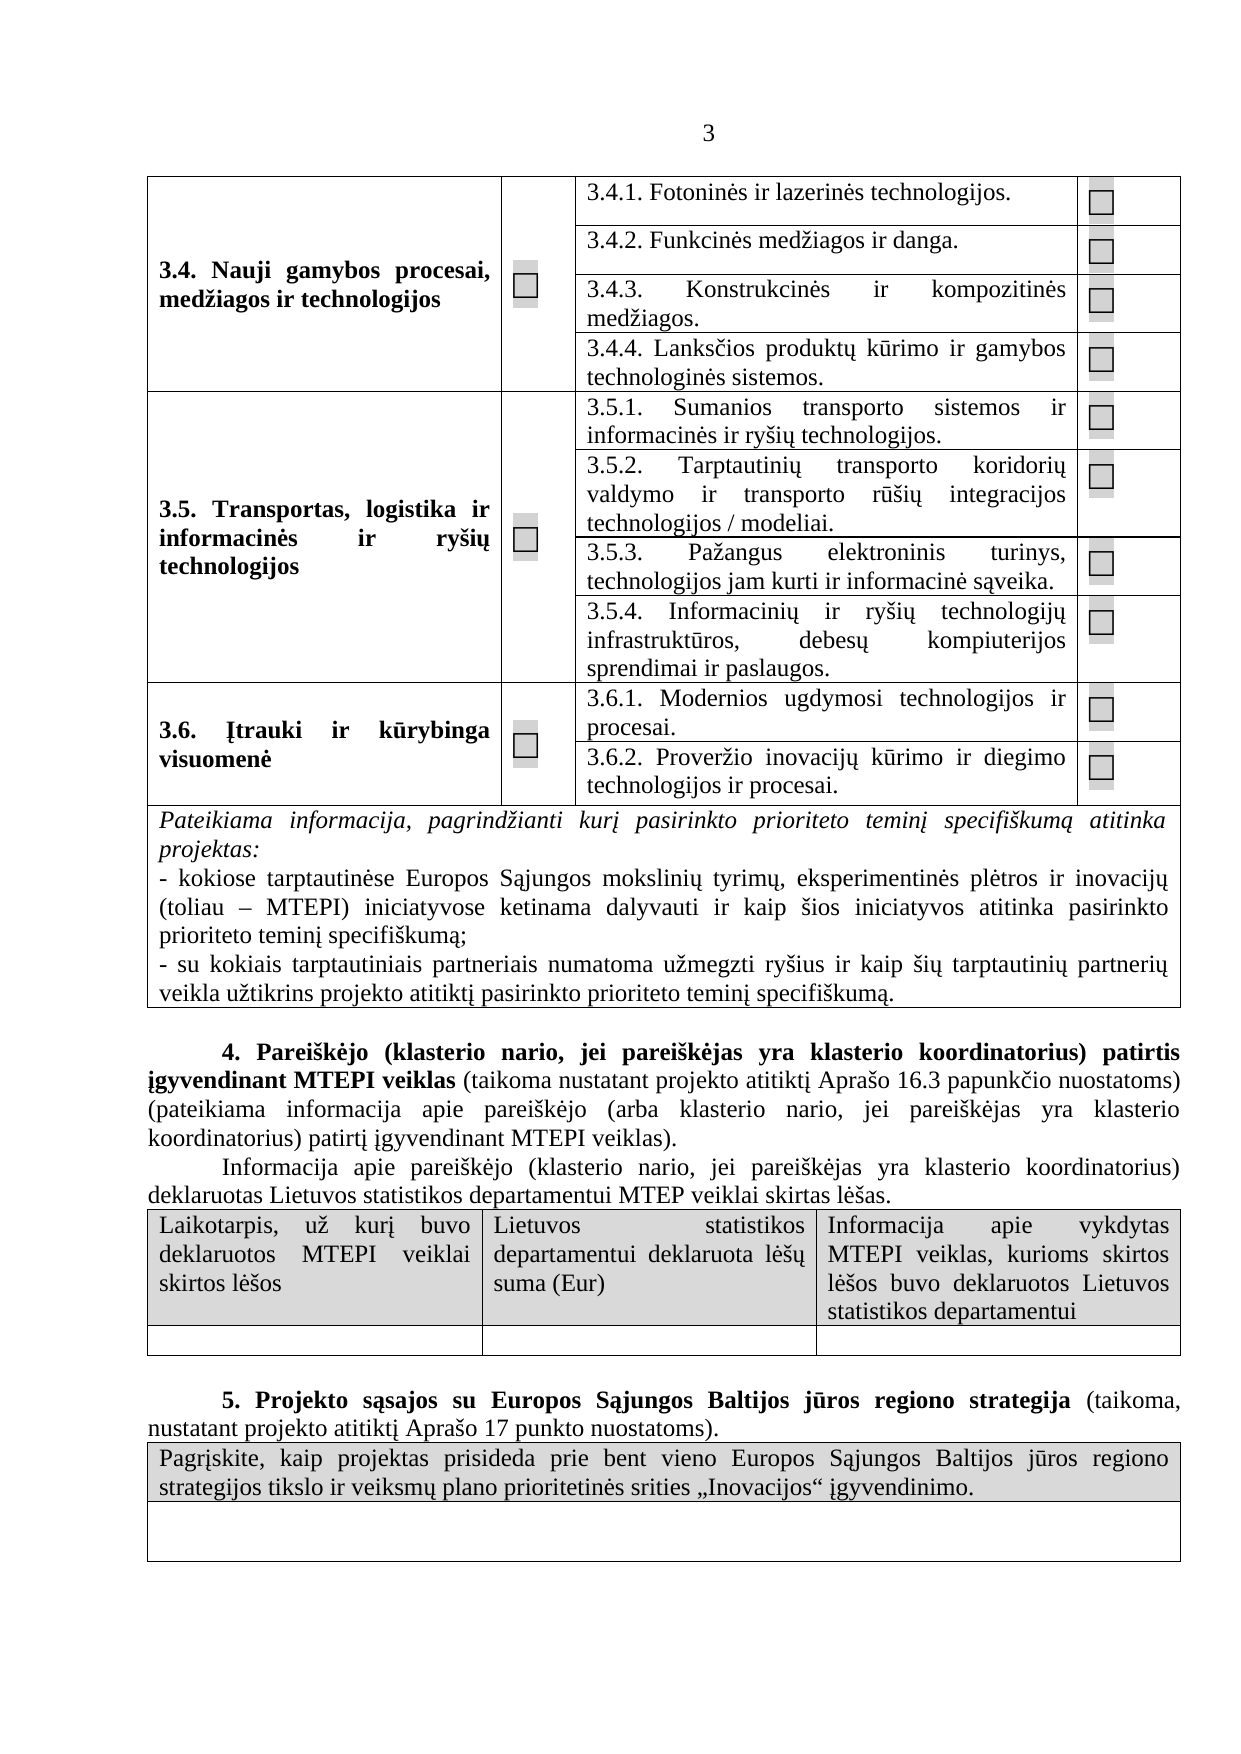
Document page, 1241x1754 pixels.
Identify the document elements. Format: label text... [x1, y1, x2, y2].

table_cell [148, 1502, 1180, 1561]
table_cell □ [1078, 683, 1180, 741]
table_cell Pateikiama informacija, pagrindžianti kurį pasirinkto prioriteto teminį specifiškumą atitinka projektas: - kokiose tarptautinėse Europos Sąjungos mokslinių tyrimų, eksperimentinės plėtros ir inovacijų (toliau – MTEPI) iniciatyvose ketinama dalyvauti ir kaip šios iniciatyvos atitinka pasirinkto prioriteto teminį specifiškumą; - su kokiais tarptautiniais partneriais numatoma užmegzti ryšius ir kaip šių tarptautinių partnerių veikla užtikrins projekto atitiktį pasirinkto prioriteto teminį specifiškumą. [148, 806, 1180, 1007]
table_cell 3.5. Transportas, logistika ir informacinės ir ryšių technologijos [148, 392, 501, 682]
table_cell 3.4.1. Fotoninės ir lazerinės technologijos. [576, 177, 1077, 224]
table_cell □ [1078, 392, 1180, 449]
table_cell 3.4.2. Funkcinės medžiagos ir danga. [576, 226, 1077, 273]
text 5. Projekto sąsajos su Europos Sąjungos Baltijos jūros regiono strategija (taikoma, nustatant projekto atitiktį Aprašo 17 punkto nuostatoms). [148, 1385, 1181, 1442]
table_cell □ [1078, 596, 1180, 682]
table_cell 3.6. Įtrauki ir kūrybinga visuomenė [148, 683, 501, 804]
table_cell □ [1078, 333, 1180, 391]
table_cell 3.4.4. Lanksčios produktų kūrimo ir gamybos technologinės sistemos. [576, 333, 1077, 391]
table_cell 3.5.1. Sumanios transporto sistemos ir informacinės ir ryšių technologijos. [576, 392, 1077, 449]
table_cell 3.5.4. Informacinių ir ryšių technologijų infrastruktūros, debesų kompiuterijos sprendimai ir paslaugos. [576, 596, 1077, 682]
table_cell □ [1078, 538, 1180, 595]
table_header Lietuvos statistikos departamentui deklaruota lėšų suma (Eur) [483, 1210, 816, 1325]
table_cell 3.5.3. Pažangus elektroninis turinys, technologijos jam kurti ir informacinė sąveika. [576, 538, 1077, 595]
table_cell 3.4.3. Konstrukcinės ir kompozitinės medžiagos. [576, 275, 1077, 332]
table_cell □ [1078, 226, 1180, 273]
text Informacija apie pareiškėjo (klasterio nario, jei pareiškėjas yra klasterio koordinatorius) deklaruotas Lietuvos statistikos departamentui MTEP veiklai skirtas lėšas. [148, 1152, 1181, 1209]
table_cell [148, 1326, 482, 1355]
table_cell □ [1078, 450, 1180, 536]
table_cell 3.5.2. Tarptautinių transporto koridorių valdymo ir transporto rūšių integracijos technologijos / modeliai. [576, 450, 1077, 536]
table_cell □ [1078, 177, 1180, 224]
table_cell □ [1078, 742, 1180, 804]
table_cell □ [1078, 275, 1180, 332]
table_header Laikotarpis, už kurį buvo deklaruotos MTEPI veiklai skirtos lėšos [148, 1210, 482, 1325]
table_cell □ [502, 392, 575, 682]
table_cell [483, 1326, 816, 1355]
table_header Pagrįskite, kaip projektas prisideda prie bent vieno Europos Sąjungos Baltijos jūros regiono strategijos tikslo ir veiksmų plano prioritetinės srities „Inovacijos“ įgyvendinimo. [148, 1443, 1180, 1501]
table_cell □ [502, 177, 575, 391]
table_header Informacija apie vykdytas MTEPI veiklas, kurioms skirtos lėšos buvo deklaruotos Lietuvos statistikos departamentui [817, 1210, 1180, 1325]
table_cell 3.6.1. Modernios ugdymosi technologijos ir procesai. [576, 683, 1077, 741]
table_cell 3.4. Nauji gamybos procesai, medžiagos ir technologijos [148, 177, 501, 391]
table_cell □ [502, 683, 575, 804]
text 4. Pareiškėjo (klasterio nario, jei pareiškėjas yra klasterio koordinatorius) patirtis įgyvendinant MTEPI veiklas (taikoma nustatant projekto atitiktį Aprašo 16.3 papunkčio nuostatoms) (pateikiama informacija apie pareiškėjo (arba klasterio nario, jei pareiškėjas yra klasterio koordinatorius) patirtį įgyvendinant MTEPI veiklas). [148, 1037, 1181, 1152]
table_cell 3.6.2. Proveržio inovacijų kūrimo ir diegimo technologijos ir procesai. [576, 742, 1077, 804]
table_cell [817, 1326, 1180, 1355]
